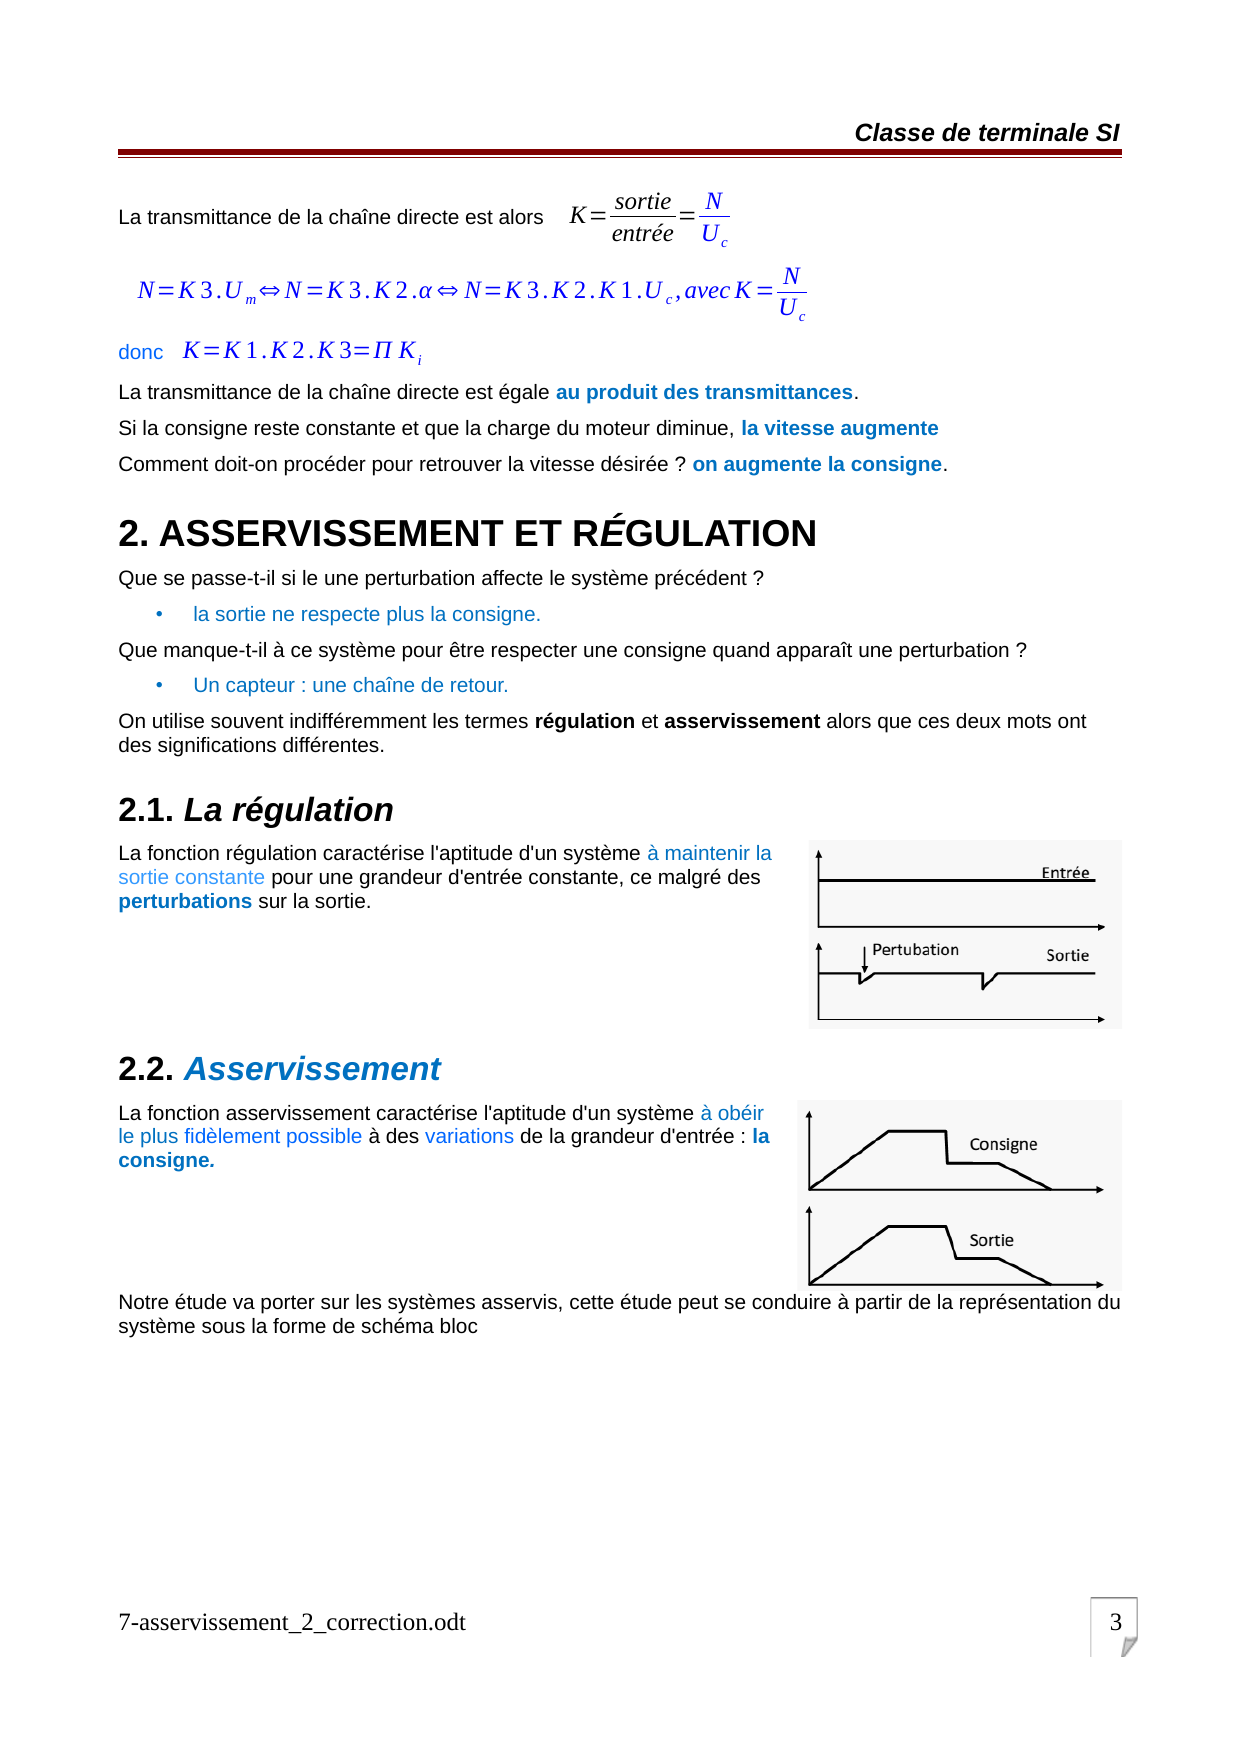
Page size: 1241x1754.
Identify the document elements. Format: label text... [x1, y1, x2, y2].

text La transmittance de la chaîne directe est alors [118, 188, 1122, 251]
table_header [780, 841, 808, 1028]
table_header [780, 1100, 797, 1290]
text Comment doit-on procéder pour retrouver la vitesse désirée ? on augmente la consigne. [118, 452, 1122, 476]
text La transmittance de la chaîne directe est égale au produit des transmittances. [118, 380, 1122, 404]
subtitle 2.2. Asservissement [118, 1049, 1122, 1088]
text Que manque-t-il à ce système pour être respecter une consigne quand apparaît une perturbation ? [118, 637, 1122, 661]
text Notre étude va porter sur les systèmes asservis, cette étude peut se conduire à partir de la représentation du système sous la forme de schéma bloc [118, 1290, 1122, 1338]
picture [808, 840, 1123, 1029]
text donc [118, 337, 1122, 368]
list Un capteur : une chaîne de retour. [156, 673, 1122, 697]
subtitle 2.1. La régulation [118, 789, 1122, 828]
text On utilise souvent indifféremment les termes régulation et asservissement alors que ces deux mots ont des significations différentes. [118, 709, 1122, 757]
table_header La fonction asservissement caractérise l'aptitude d'un système à obéir le plus fidèlement possible à des variations de la grandeur d'entrée : la consigne. [118, 1100, 780, 1290]
picture [797, 1100, 1123, 1291]
text Si la consigne reste constante et que la charge du moteur diminue, la vitesse augmente [118, 416, 1122, 440]
subtitle 2. ASSERVISSEMENT ET RÉGULATION [118, 511, 1122, 554]
table_header La fonction régulation caractérise l'aptitude d'un système à maintenir la sortie constante pour une grandeur d'entrée constante, ce malgré des perturbations sur la sortie. [118, 841, 780, 1028]
list la sortie ne respecte plus la consigne. [156, 602, 1122, 626]
text Que se passe-t-il si le une perturbation affecte le système précédent ? [118, 566, 1122, 590]
